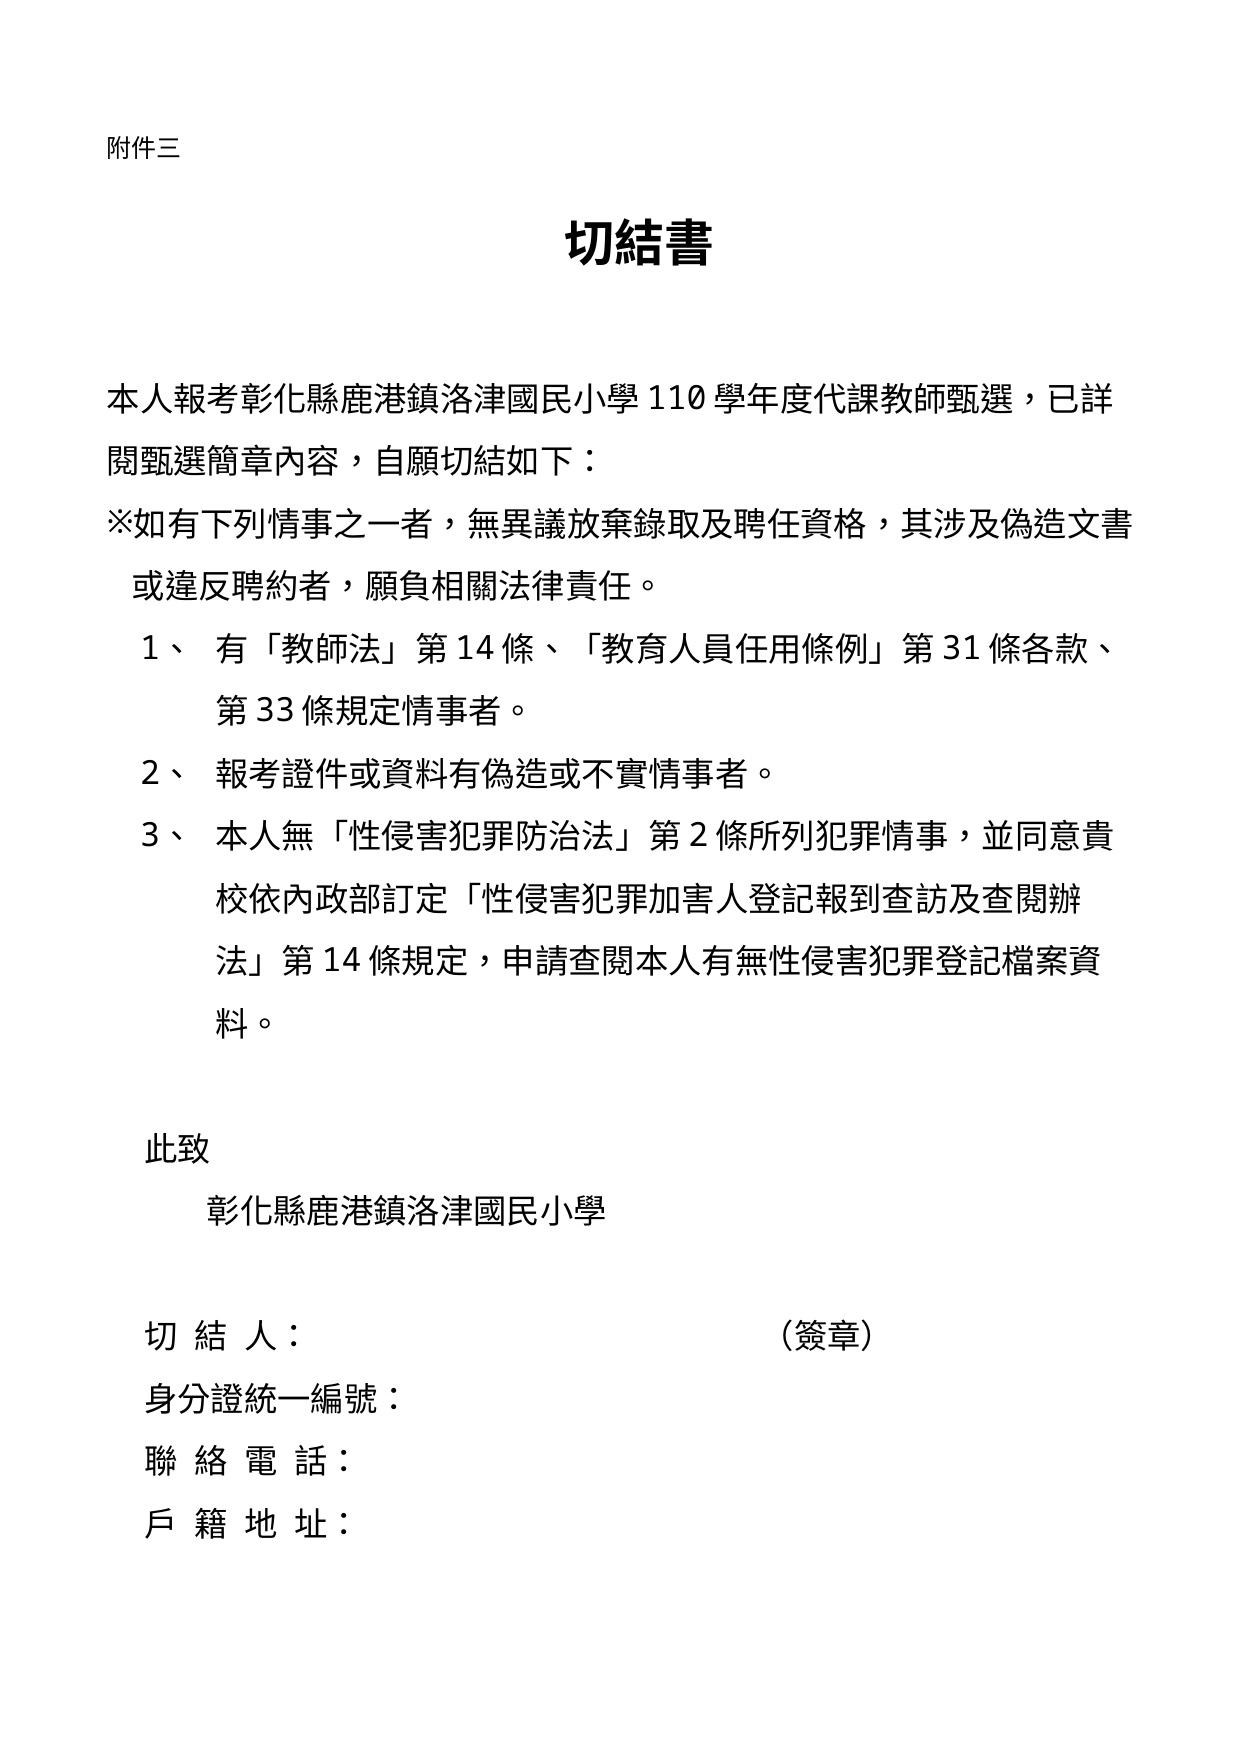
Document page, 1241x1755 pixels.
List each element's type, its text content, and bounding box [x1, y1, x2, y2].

text 附件三 [106, 105, 1134, 167]
text 此致 [144, 1105, 1134, 1167]
list 如有下列情事之一者，無異議放棄錄取及聘任資格，其涉及偽造文書或違反聘約者，願負相關法律責任。 [106, 480, 1134, 605]
text 本人報考彰化縣鹿港鎮洛津國民小學110學年度代課教師甄選，已詳閱甄選簡章內容，自願切結如下： [106, 355, 1134, 480]
list 本人無「性侵害犯罪防治法」第2條所列犯罪情事，並同意貴校依內政部訂定「性侵害犯罪加害人登記報到查訪及查閱辦法」第14條規定，申請查閱本人有無性侵害犯罪登記檔案資料。 [140, 792, 1134, 1042]
text 聯 絡 電 話： [144, 1417, 1134, 1480]
text 切結書 [144, 167, 1134, 292]
list 有「教師法」第14條、「教育人員任用條例」第31條各款、第33條規定情事者。 [140, 605, 1134, 730]
list 報考證件或資料有偽造或不實情事者。 [140, 730, 1134, 792]
text 彰化縣鹿港鎮洛津國民小學 [106, 1167, 1134, 1230]
text 戶 籍 地 址： [144, 1480, 1134, 1542]
text 身分證統一編號： [144, 1355, 1134, 1417]
text 切 結 人： （簽章） [144, 1292, 1134, 1355]
